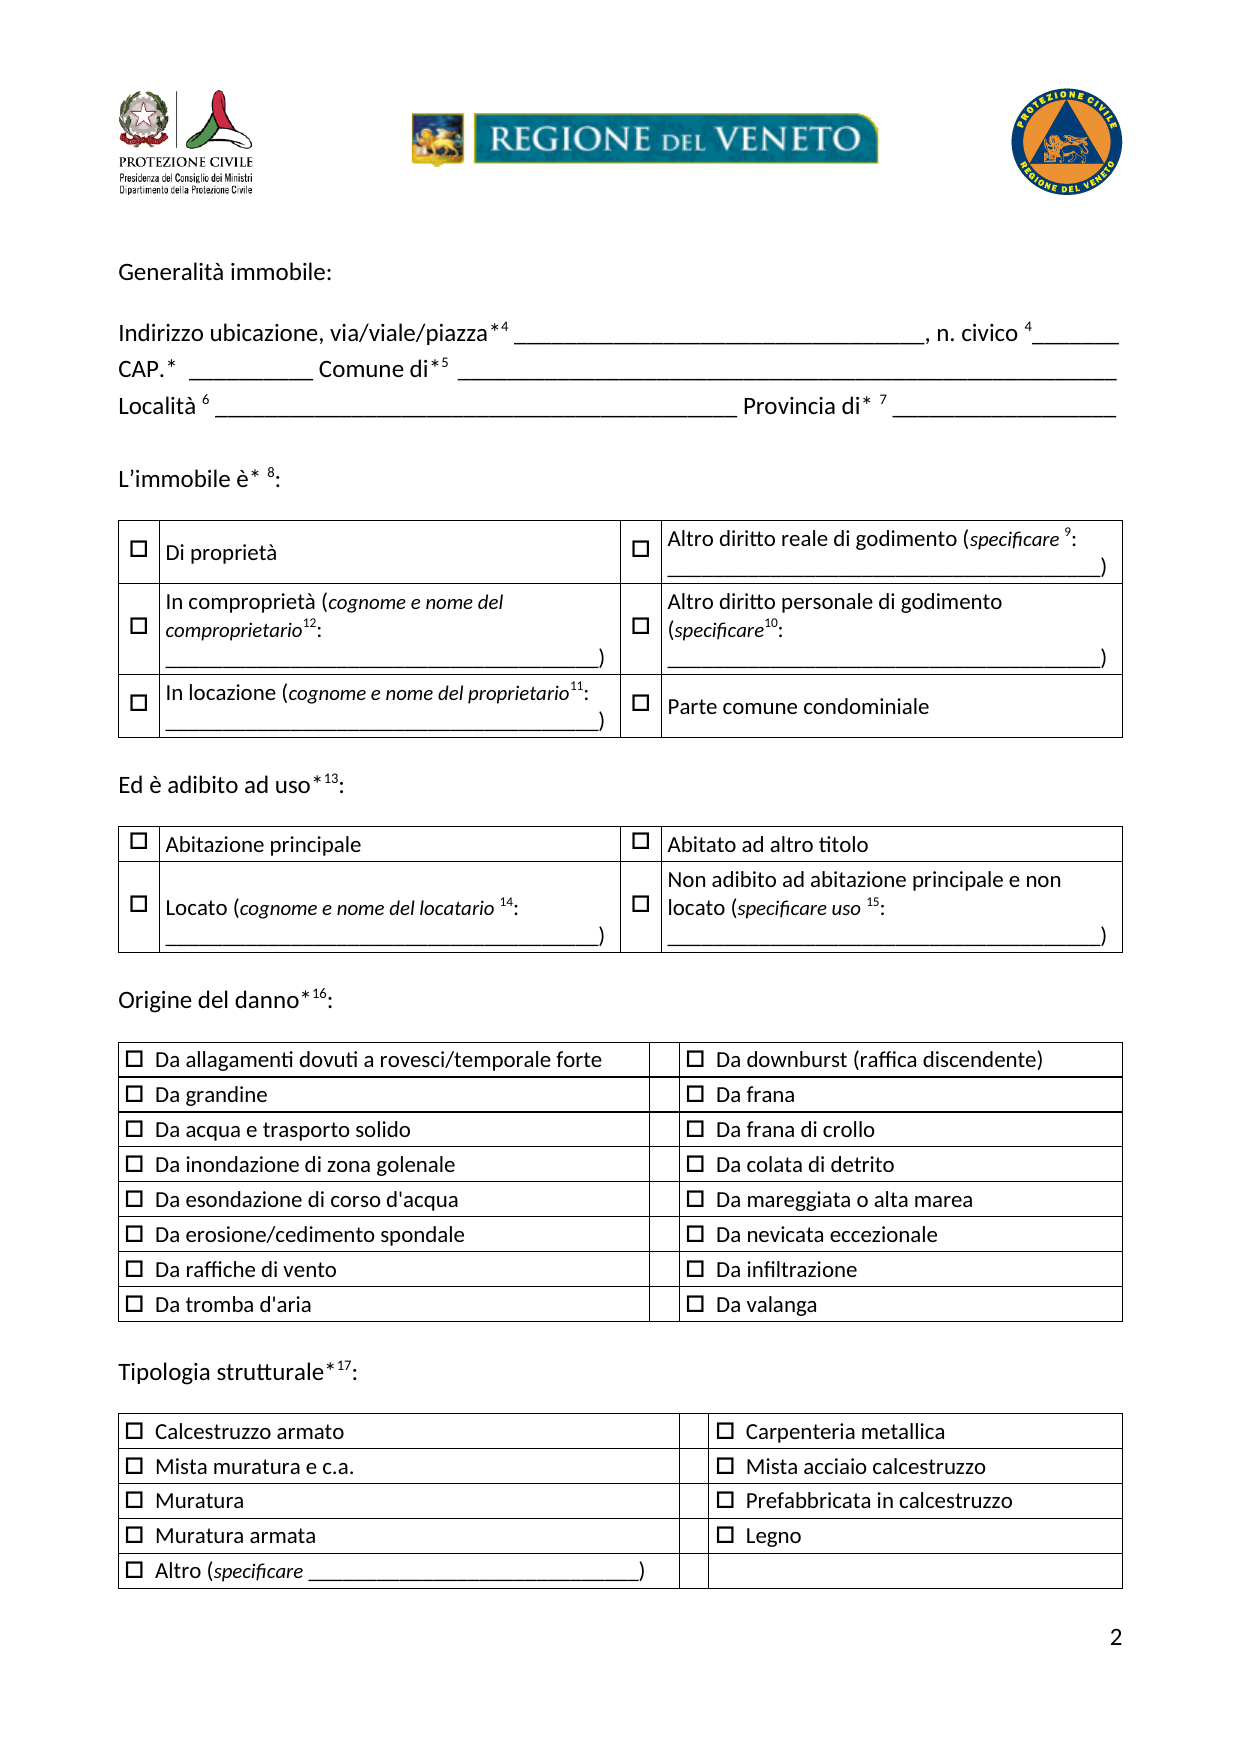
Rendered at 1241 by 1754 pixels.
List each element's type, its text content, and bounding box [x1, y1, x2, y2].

text Origine del danno*16: [118, 985, 1122, 1015]
table_cell  Da mareggiata o alta marea [680, 1182, 1122, 1216]
text Località 6 __________________________________________ Provincia di* 7 __________________ [118, 390, 1122, 421]
table_header Abitato ad altro titolo [662, 827, 1122, 861]
table_cell  Da esondazione di corso d'acqua [119, 1182, 649, 1216]
text CAP.* __________ Comune di*5 _____________________________________________________ [118, 353, 1122, 384]
table_cell [650, 1078, 679, 1111]
table_cell [650, 1113, 679, 1146]
table_cell  Prefabbricata in calcestruzzo [709, 1484, 1122, 1518]
table_cell  Muratura [119, 1484, 679, 1518]
table_cell  Da inondazione di zona golenale [119, 1147, 649, 1181]
table_cell [680, 1554, 708, 1587]
picture [118, 88, 253, 195]
table_cell [650, 1252, 679, 1286]
table_cell  Da tromba d'aria [119, 1287, 649, 1321]
table_header Di proprietà [160, 521, 620, 583]
table_cell Locato (cognome e nome del locatario 14: ______________________________________) [160, 862, 620, 952]
table_cell [650, 1147, 679, 1181]
table_cell [650, 1182, 679, 1216]
table_cell  [621, 584, 661, 674]
table_cell Non adibito ad abitazione principale e non locato (specificare uso 15: ______________________________________) [662, 862, 1122, 952]
table_cell  Altro (specificare _____________________________) [119, 1554, 679, 1587]
table_header  Da allagamenti dovuti a rovesci/temporale forte [119, 1043, 649, 1076]
table_cell  Da frana [680, 1078, 1122, 1111]
table_header  [621, 521, 661, 583]
table_cell [680, 1449, 708, 1483]
table_cell  Da colata di detrito [680, 1147, 1122, 1181]
table_header [650, 1043, 679, 1076]
text L’immobile è* 8: [118, 463, 1122, 494]
table_cell  Da frana di crollo [680, 1113, 1122, 1146]
table_cell  Da acqua e trasporto solido [119, 1113, 649, 1146]
table_header Abitazione principale [160, 827, 620, 861]
table_cell  [119, 862, 159, 952]
table_cell In comproprietà (cognome e nome del comproprietario12: ______________________________________) [160, 584, 620, 674]
table_cell  Da raffiche di vento [119, 1252, 649, 1286]
table_header  Carpenteria metallica [709, 1414, 1122, 1448]
table_cell  [119, 675, 159, 737]
table_cell  Muratura armata [119, 1519, 679, 1552]
table_cell In locazione (cognome e nome del proprietario11: ______________________________________) [160, 675, 620, 737]
table_header  [119, 521, 159, 583]
table_cell  Legno [709, 1519, 1122, 1552]
table_cell Parte comune condominiale [662, 675, 1122, 737]
table_cell  Da erosione/cedimento spondale [119, 1217, 649, 1251]
table_cell  [621, 675, 661, 737]
table_header  [119, 827, 159, 861]
table_header  Da downburst (raffica discendente) [680, 1043, 1122, 1076]
table_header  Calcestruzzo armato [119, 1414, 679, 1448]
table_header Altro diritto reale di godimento (specificare 9: ______________________________________) [662, 521, 1122, 583]
table_cell Altro diritto personale di godimento (specificare10: ______________________________________) [662, 584, 1122, 674]
table_cell  Da valanga [680, 1287, 1122, 1321]
table_cell  [119, 584, 159, 674]
table_cell [680, 1484, 708, 1518]
text Ed è adibito ad uso*13: [118, 769, 1122, 800]
text Tipologia strutturale*17: [118, 1355, 1122, 1387]
text Indirizzo ubicazione, via/viale/piazza*4 ____­­_____________________________, n. civico 4_______ [118, 317, 1122, 347]
table_cell  Da grandine [119, 1078, 649, 1111]
table_header  [621, 827, 661, 861]
table_cell  Mista muratura e c.a. [119, 1449, 679, 1483]
table_header [680, 1414, 708, 1448]
picture [411, 113, 879, 167]
table_cell [680, 1519, 708, 1552]
table_cell [650, 1217, 679, 1251]
table_cell  Da nevicata eccezionale [680, 1217, 1122, 1251]
text Generalità immobile: [118, 256, 1122, 286]
table_cell  Da infiltrazione [680, 1252, 1122, 1286]
table_cell  Mista acciaio calcestruzzo [709, 1449, 1122, 1483]
table_cell [650, 1287, 679, 1321]
table_cell [709, 1554, 1122, 1587]
table_cell  [621, 862, 661, 952]
